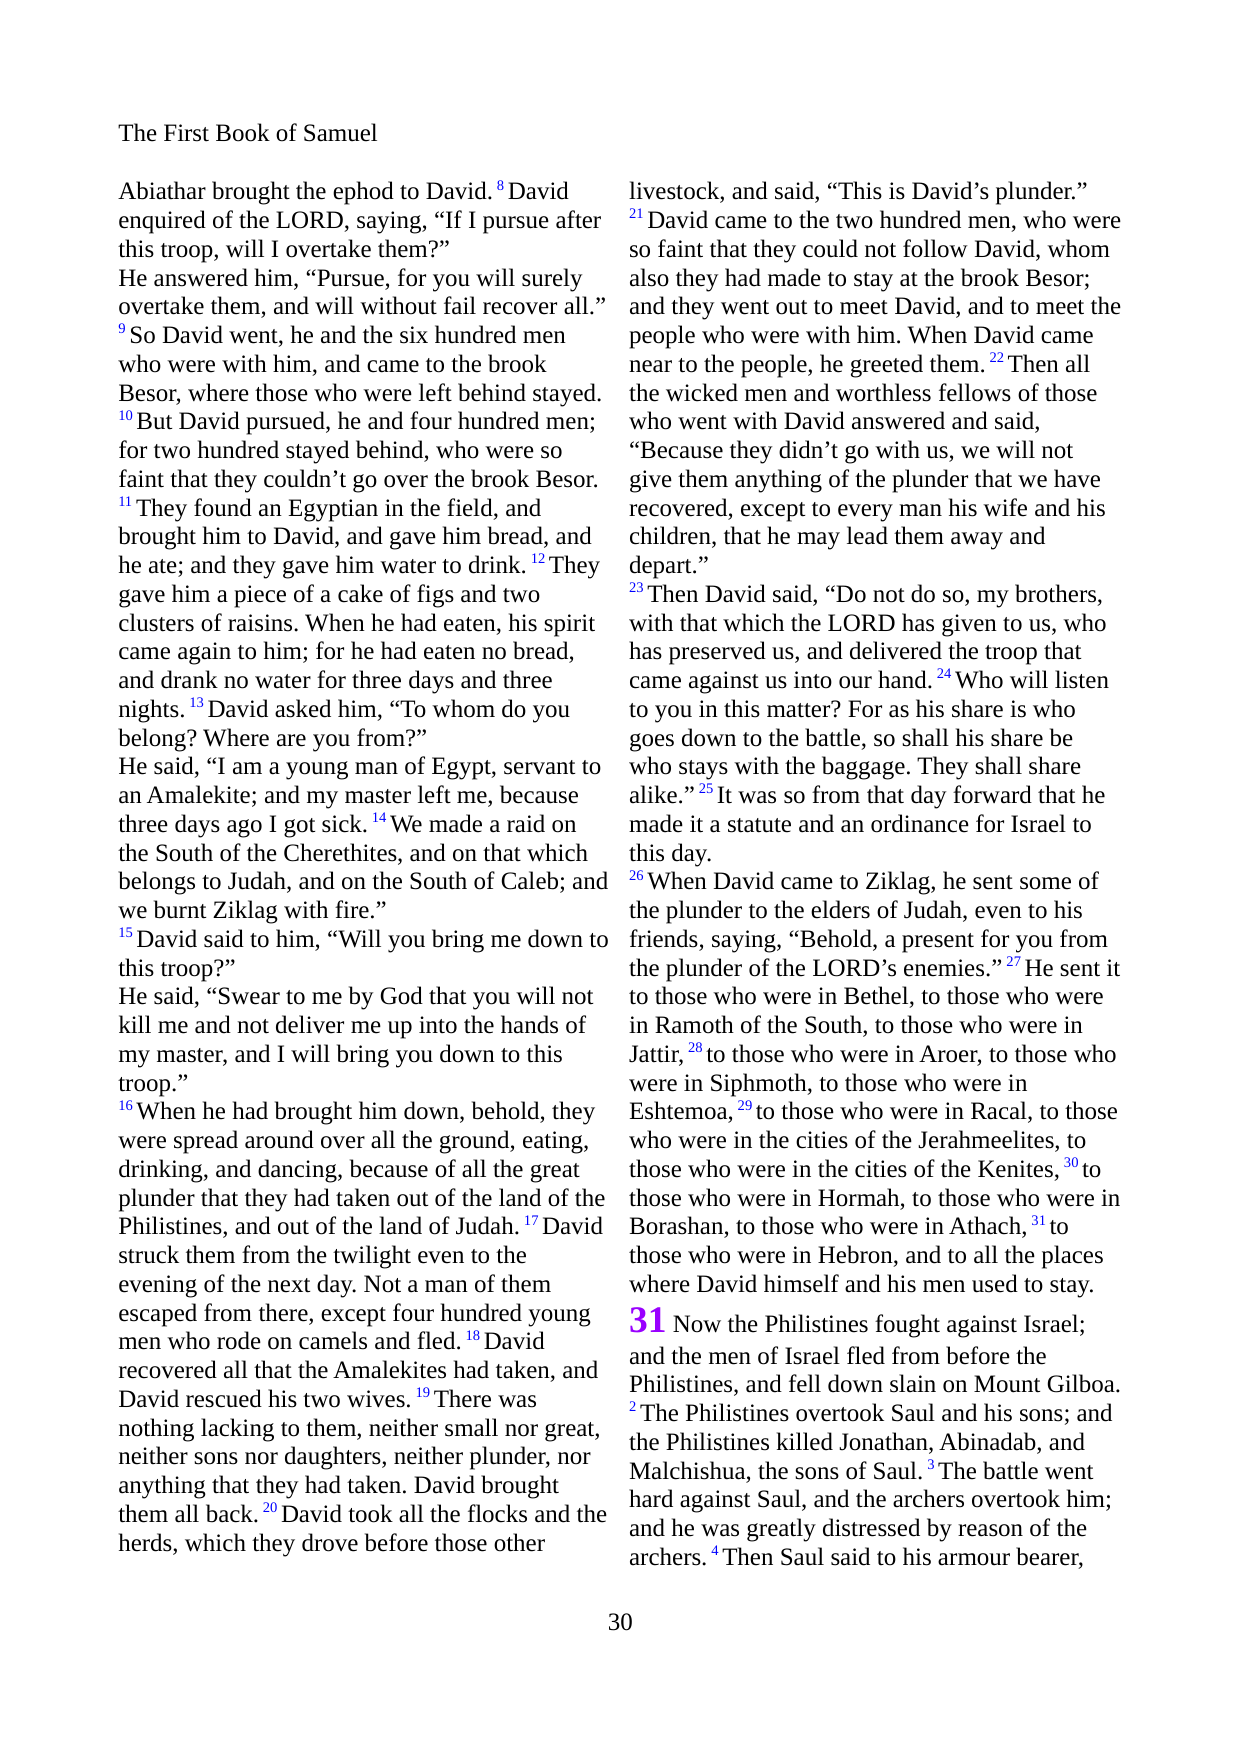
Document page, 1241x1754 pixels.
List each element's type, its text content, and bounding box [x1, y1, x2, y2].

text He answered him, “Pursue, for you will surely overtake them, and will without fail recover all.” [118, 263, 611, 320]
text 31 Now the Philistines fought against Israel; and the men of Israel fled from before the Philistines, and fell down slain on Mount Gilboa. 2 The Philistines overtook Saul and his sons; and the Philistines killed Jonathan, Abinadab, and Malchishua, the sons of Saul. 3 The battle went hard against Saul, and the archers overtook him; and he was greatly distressed by reason of the archers. 4 Then Saul said to his armour bearer, [629, 1298, 1122, 1571]
text 15 David said to him, “Will you bring me down to this troop?” [118, 924, 611, 981]
text He said, “Swear to me by God that you will not kill me and not deliver me up into the hands of my master, and I will bring you down to this troop.” [118, 981, 611, 1096]
text 23 Then David said, “Do not do so, my brothers, with that which the LORD has given to us, who has preserved us, and delivered the troop that came against us into our hand. 24 Who will listen to you in this matter? For as his share is who goes down to the battle, so shall his share be who stays with the baggage. They shall share alike.” 25 It was so from that day forward that he made it a statute and an ordinance for Israel to this day. [629, 579, 1122, 866]
text He said, “I am a young man of Egypt, servant to an Amalekite; and my master left me, because three days ago I got sick. 14 We made a raid on the South of the Cherethites, and on that which belongs to Judah, and on the South of Caleb; and we burnt Ziklag with fire.” [118, 751, 611, 924]
text Abiathar brought the ephod to David. 8 David enquired of the LORD, saying, “If I pursue after this troop, will I overtake them?” [118, 176, 611, 263]
text 16 When he had brought him down, behold, they were spread around over all the ground, eating, drinking, and dancing, because of all the great plunder that they had taken out of the land of the Philistines, and out of the land of Judah. 17 David struck them from the twilight even to the evening of the next day. Not a man of them escaped from there, except four hundred young men who rode on camels and fled. 18 David recovered all that the Amalekites had taken, and David rescued his two wives. 19 There was nothing lacking to them, neither small nor great, neither sons nor daughters, neither plunder, nor anything that they had taken. David brought them all back. 20 David took all the flocks and the herds, which they drove before those other [118, 1096, 611, 1556]
text 9 So David went, he and the six hundred men who were with him, and came to the brook Besor, where those who were left behind stayed. 10 But David pursued, he and four hundred men; for two hundred stayed behind, who were so faint that they couldn’t go over the brook Besor. 11 They found an Egyptian in the field, and brought him to David, and gave him bread, and he ate; and they gave him water to drink. 12 They gave him a piece of a cake of figs and two clusters of raisins. When he had eaten, his spirit came again to him; for he had eaten no bread, and drank no water for three days and three nights. 13 David asked him, “To whom do you belong? Where are you from?” [118, 320, 611, 751]
text 21 David came to the two hundred men, who were so faint that they could not follow David, whom also they had made to stay at the brook Besor; and they went out to meet David, and to meet the people who were with him. When David came near to the people, he greeted them. 22 Then all the wicked men and worthless fellows of those who went with David answered and said, “Because they didn’t go with us, we will not give them anything of the plunder that we have recovered, except to every man his wife and his children, that he may lead them away and depart.” [629, 205, 1122, 579]
text 26 When David came to Ziklag, he sent some of the plunder to the elders of Judah, even to his friends, saying, “Behold, a present for you from the plunder of the LORD’s enemies.” 27 He sent it to those who were in Bethel, to those who were in Ramoth of the South, to those who were in Jattir, 28 to those who were in Aroer, to those who were in Siphmoth, to those who were in Eshtemoa, 29 to those who were in Racal, to those who were in the cities of the Jerahmeelites, to those who were in the cities of the Kenites, 30 to those who were in Hormah, to those who were in Borashan, to those who were in Athach, 31 to those who were in Hebron, and to all the places where David himself and his men used to stay. [629, 866, 1122, 1298]
text livestock, and said, “This is David’s plunder.” [629, 176, 1122, 205]
